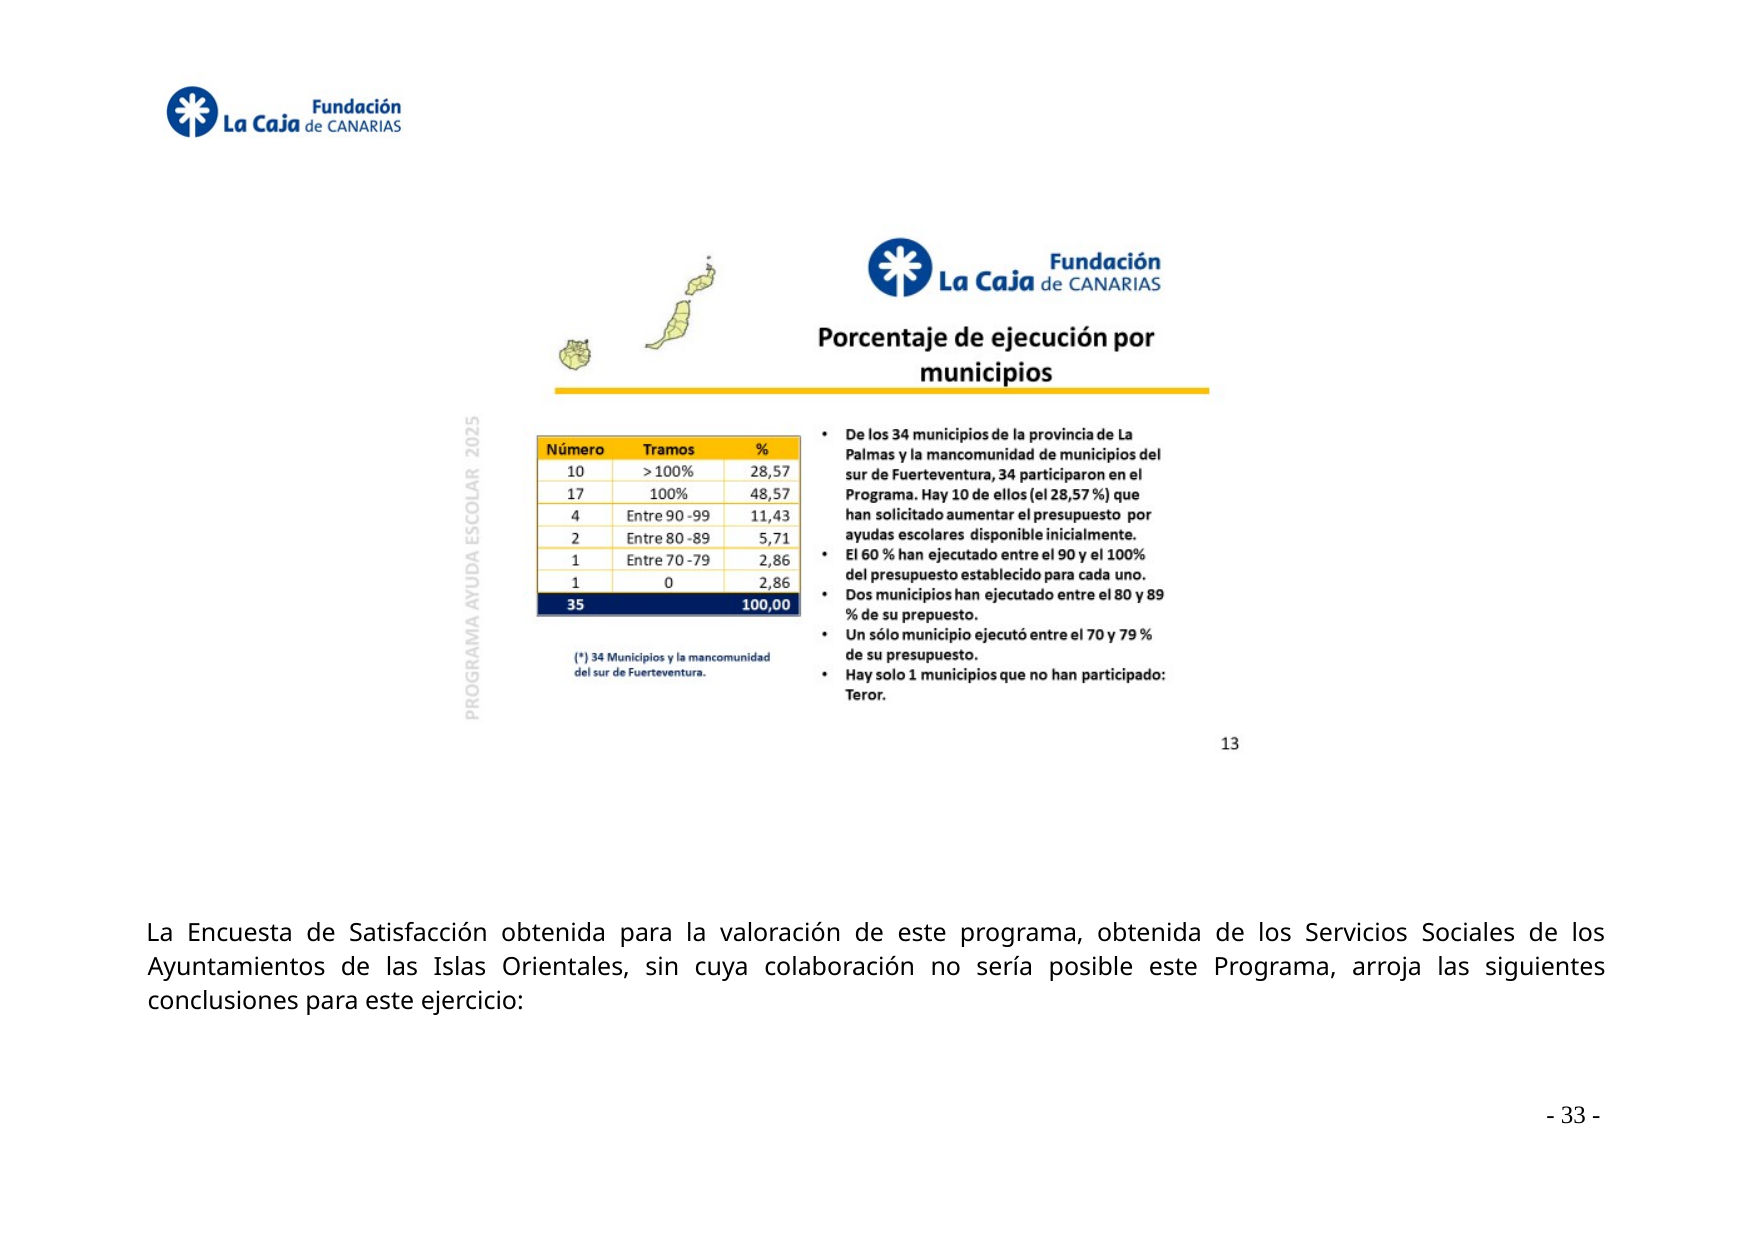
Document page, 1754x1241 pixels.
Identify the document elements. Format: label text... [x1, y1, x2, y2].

text La Encuesta de Satisfacción obtenida para la valoración de este programa, obtenida de los Servicios Sociales de los Ayuntamientos de las Islas Orientales, sin cuya colaboración no sería posible este Programa, arroja las siguientes conclusiones para este ejercicio: [146, 915, 1607, 1017]
